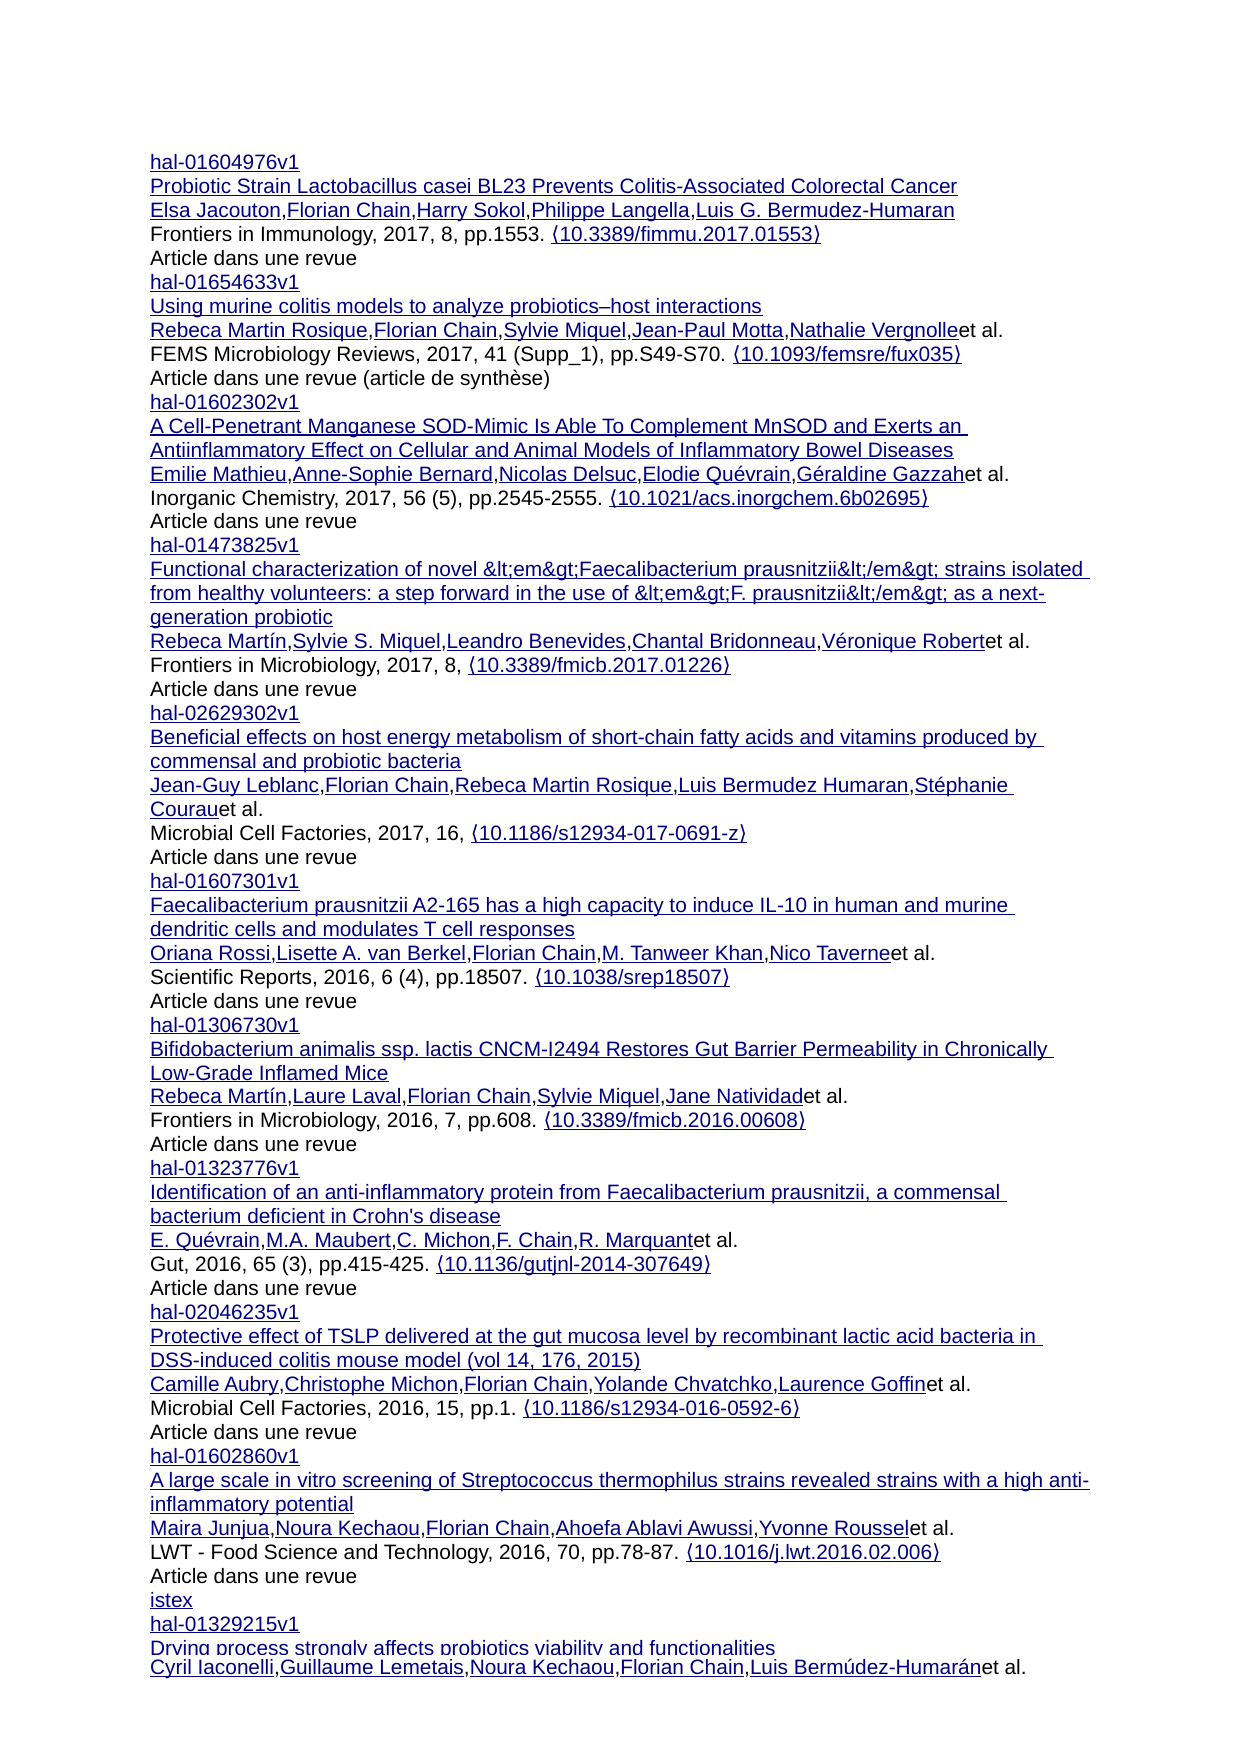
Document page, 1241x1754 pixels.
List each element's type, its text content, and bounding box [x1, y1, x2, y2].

table_cell Bifidobacterium animalis ssp. lactis CNCM-I2494 Restores Gut Barrier Permeability in Chronically Low-Grade Inflamed Mice Rebeca Martín,Laure Laval,Florian Chain,Sylvie Miquel,Jane Natividadet al. Frontiers in Microbiology, 2016, 7, pp.608. ⟨10.3389/fmicb.2016.00608⟩ Article dans une revue hal-01323776v1 [150, 1036, 1090, 1180]
table_cell A large scale in vitro screening of Streptococcus thermophilus strains revealed strains with a high anti- [150, 1468, 1090, 1489]
table_cell Probiotic Strain Lactobacillus casei BL23 Prevents Colitis-Associated Colorectal Cancer Elsa Jacouton,Florian Chain,Harry Sokol,Philippe Langella,Luis G. Bermudez-Humaran Frontiers in Immunology, 2017, 8, pp.1553. ⟨10.3389/fimmu.2017.01553⟩ Article dans une revue hal-01654633v1 [150, 174, 1090, 294]
table_cell Faecalibacterium prausnitzii A2-165 has a high capacity to induce IL-10 in human and murine dendritic cells and modulates T cell responses Oriana Rossi,Lisette A. van Berkel,Florian Chain,M. Tanweer Khan,Nico Taverneet al. Scientific Reports, 2016, 6 (4), pp.18507. ⟨10.1038/srep18507⟩ Article dans une revue hal-01306730v1 [150, 893, 1090, 1036]
table_cell A Cell-Penetrant Manganese SOD-Mimic Is Able To Complement MnSOD and Exerts an Antiinflammatory Effect on Cellular and Animal Models of Inflammatory Bowel Diseases Emilie Mathieu,Anne-Sophie Bernard,Nicolas Delsuc,Elodie Quévrain,Géraldine Gazzahet al. Inorganic Chemistry, 2017, 56 (5), pp.2545-2555. ⟨10.1021/acs.inorgchem.6b02695⟩ Article dans une revue hal-01473825v1 [150, 414, 1090, 557]
table_cell Beneficial effects on host energy metabolism of short-chain fatty acids and vitamins produced by commensal and probiotic bacteria Jean-Guy Leblanc,Florian Chain,Rebeca Martin Rosique,Luis Bermudez Humaran,Stéphanie Courauet al. Microbial Cell Factories, 2017, 16, ⟨10.1186/s12934-017-0691-z⟩ Article dans une revue hal-01607301v1 [150, 725, 1090, 893]
table_cell Protective effect of TSLP delivered at the gut mucosa level by recombinant lactic acid bacteria in DSS-induced colitis mouse model (vol 14, 176, 2015) Camille Aubry,Christophe Michon,Florian Chain,Yolande Chvatchko,Laurence Goffinet al. Microbial Cell Factories, 2016, 15, pp.1. ⟨10.1186/s12934-016-0592-6⟩ Article dans une revue hal-01602860v1 [150, 1324, 1090, 1468]
table_cell Using murine colitis models to analyze probiotics–host interactions Rebeca Martin Rosique,Florian Chain,Sylvie Miquel,Jean-Paul Motta,Nathalie Vergnolleet al. FEMS Microbiology Reviews, 2017, 41 (Supp_1), pp.S49-S70. ⟨10.1093/femsre/fux035⟩ Article dans une revue (article de synthèse) hal-01602302v1 [150, 294, 1090, 413]
table_cell Drying process strongly affects probiotics viability and functionalities Cyril Iaconelli,Guillaume Lemetais,Noura Kechaou,Florian Chain,Luis Bermúdez-Humaránet al. [150, 1635, 1090, 1679]
table_cell hal-01604976v1 [150, 150, 1090, 174]
table_cell Functional characterization of novel &lt;em&gt;Faecalibacterium prausnitzii&lt;/em&gt; strains isolated [150, 557, 1090, 578]
table_cell from healthy volunteers: a step forward in the use of &lt;em&gt;F. prausnitzii&lt;/em&gt; as a next-generation probiotic Rebeca Martín,Sylvie S. Miquel,Leandro Benevides,Chantal Bridonneau,Véronique Robertet al. Frontiers in Microbiology, 2017, 8, ⟨10.3389/fmicb.2017.01226⟩ Article dans une revue hal-02629302v1 [150, 579, 1090, 725]
table_cell inflammatory potential Maira Junjua,Noura Kechaou,Florian Chain,Ahoefa Ablavi Awussi,Yvonne Rousselet al. LWT - Food Science and Technology, 2016, 70, pp.78-87. ⟨10.1016/j.lwt.2016.02.006⟩ Article dans une revue istex hal-01329215v1 [150, 1490, 1090, 1635]
table_cell Identification of an anti-inflammatory protein from Faecalibacterium prausnitzii, a commensal bacterium deficient in Crohn's disease E. Quévrain,M.A. Maubert,C. Michon,F. Chain,R. Marquantet al. Gut, 2016, 65 (3), pp.415-425. ⟨10.1136/gutjnl-2014-307649⟩ Article dans une revue hal-02046235v1 [150, 1180, 1090, 1324]
